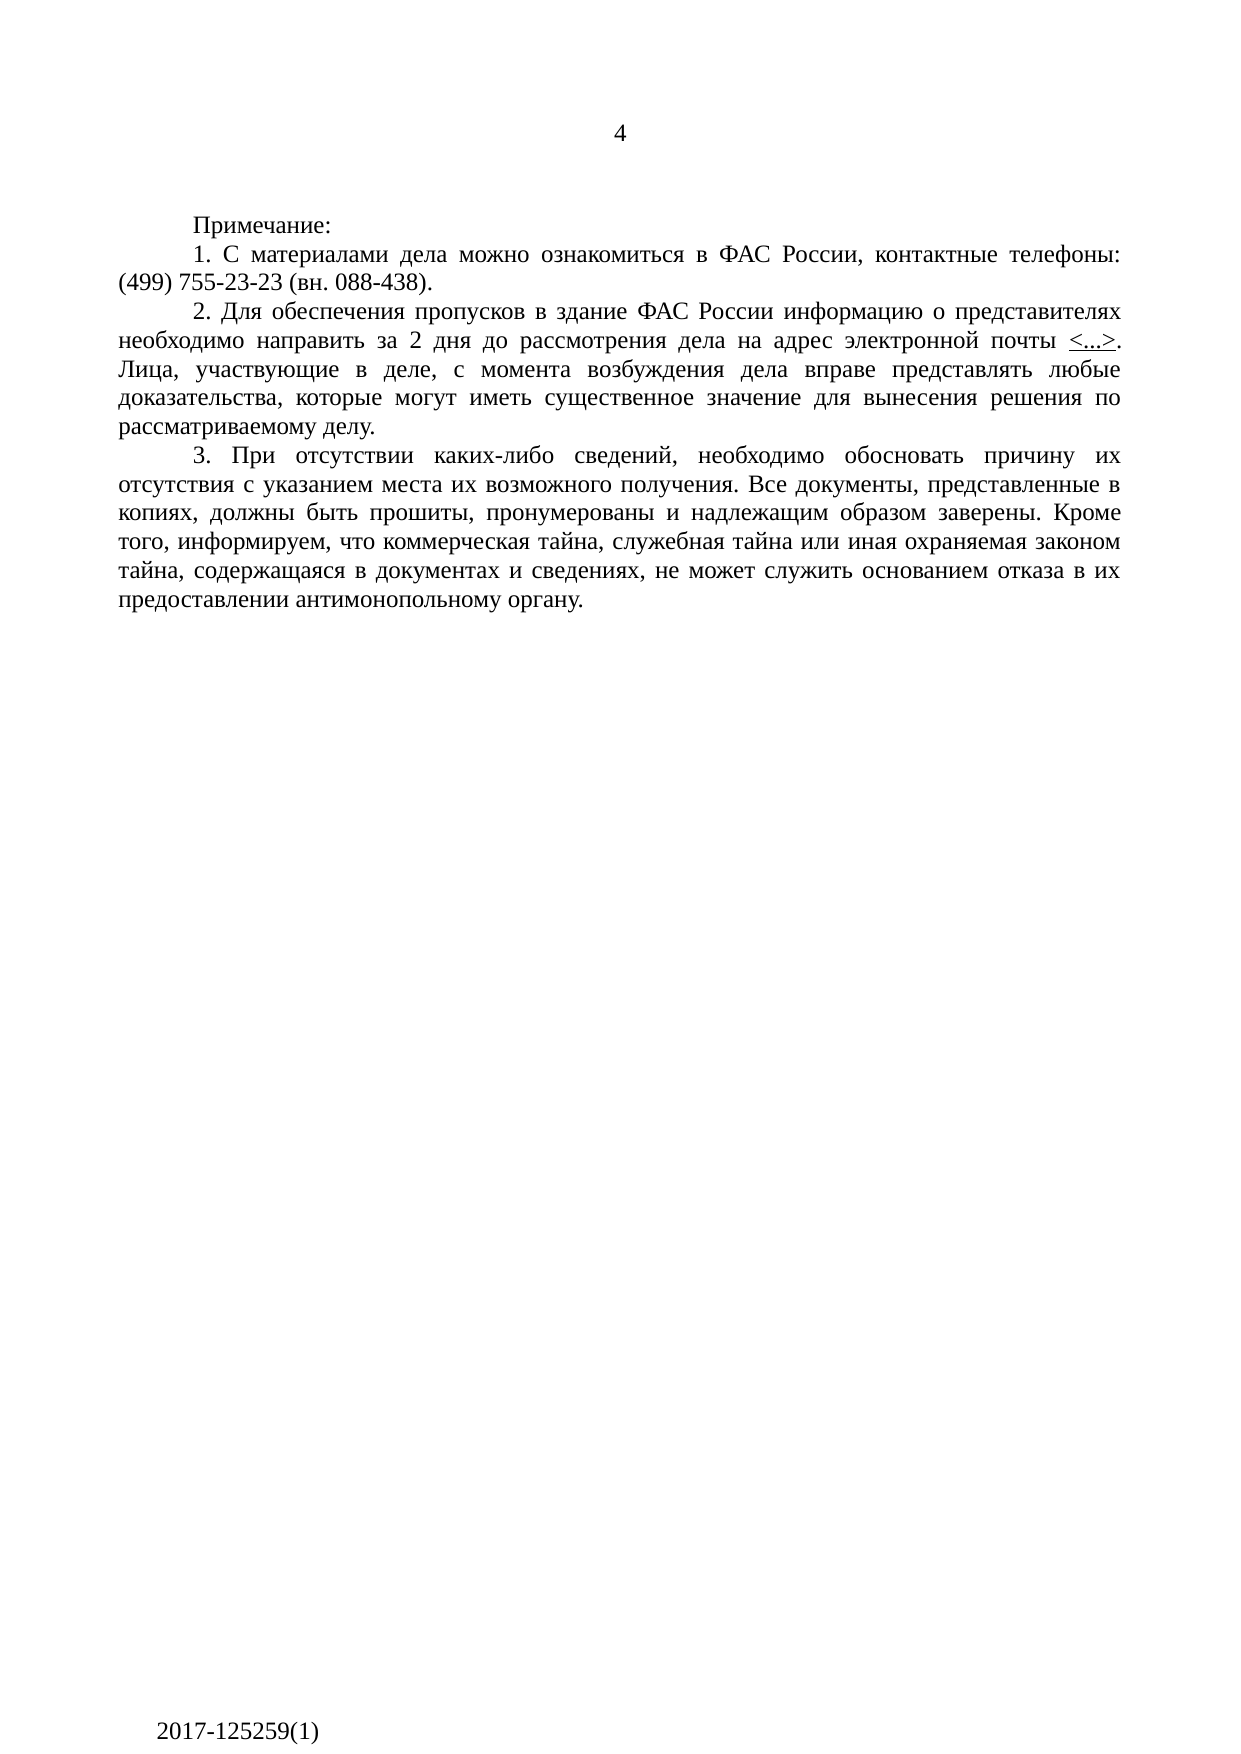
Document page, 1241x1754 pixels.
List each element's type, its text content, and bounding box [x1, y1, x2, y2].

text 1. С материалами дела можно ознакомиться в ФАС России, контактные телефоны: (499) 755-23-23 (вн. 088-438). [118, 239, 1122, 296]
text 3. При отсутствии каких-либо сведений, необходимо обосновать причину их отсутствия с указанием места их возможного получения. Все документы, представленные в копиях, должны быть прошиты, пронумерованы и надлежащим образом заверены. Кроме того, информируем, что коммерческая тайна, служебная тайна или иная охраняемая законом тайна, содержащаяся в документах и сведениях, не может служить основанием отказа в их предоставлении антимонопольному органу. [118, 440, 1122, 612]
text Примечание: [118, 210, 1122, 239]
text 2. Для обеспечения пропусков в здание ФАС России информацию о представителях необходимо направить за 2 дня до рассмотрения дела на адрес электронной почты <...>. Лица, участвующие в деле, с момента возбуждения дела вправе представлять любые доказательства, которые могут иметь существенное значение для вынесения решения по рассматриваемому делу. [118, 296, 1122, 440]
